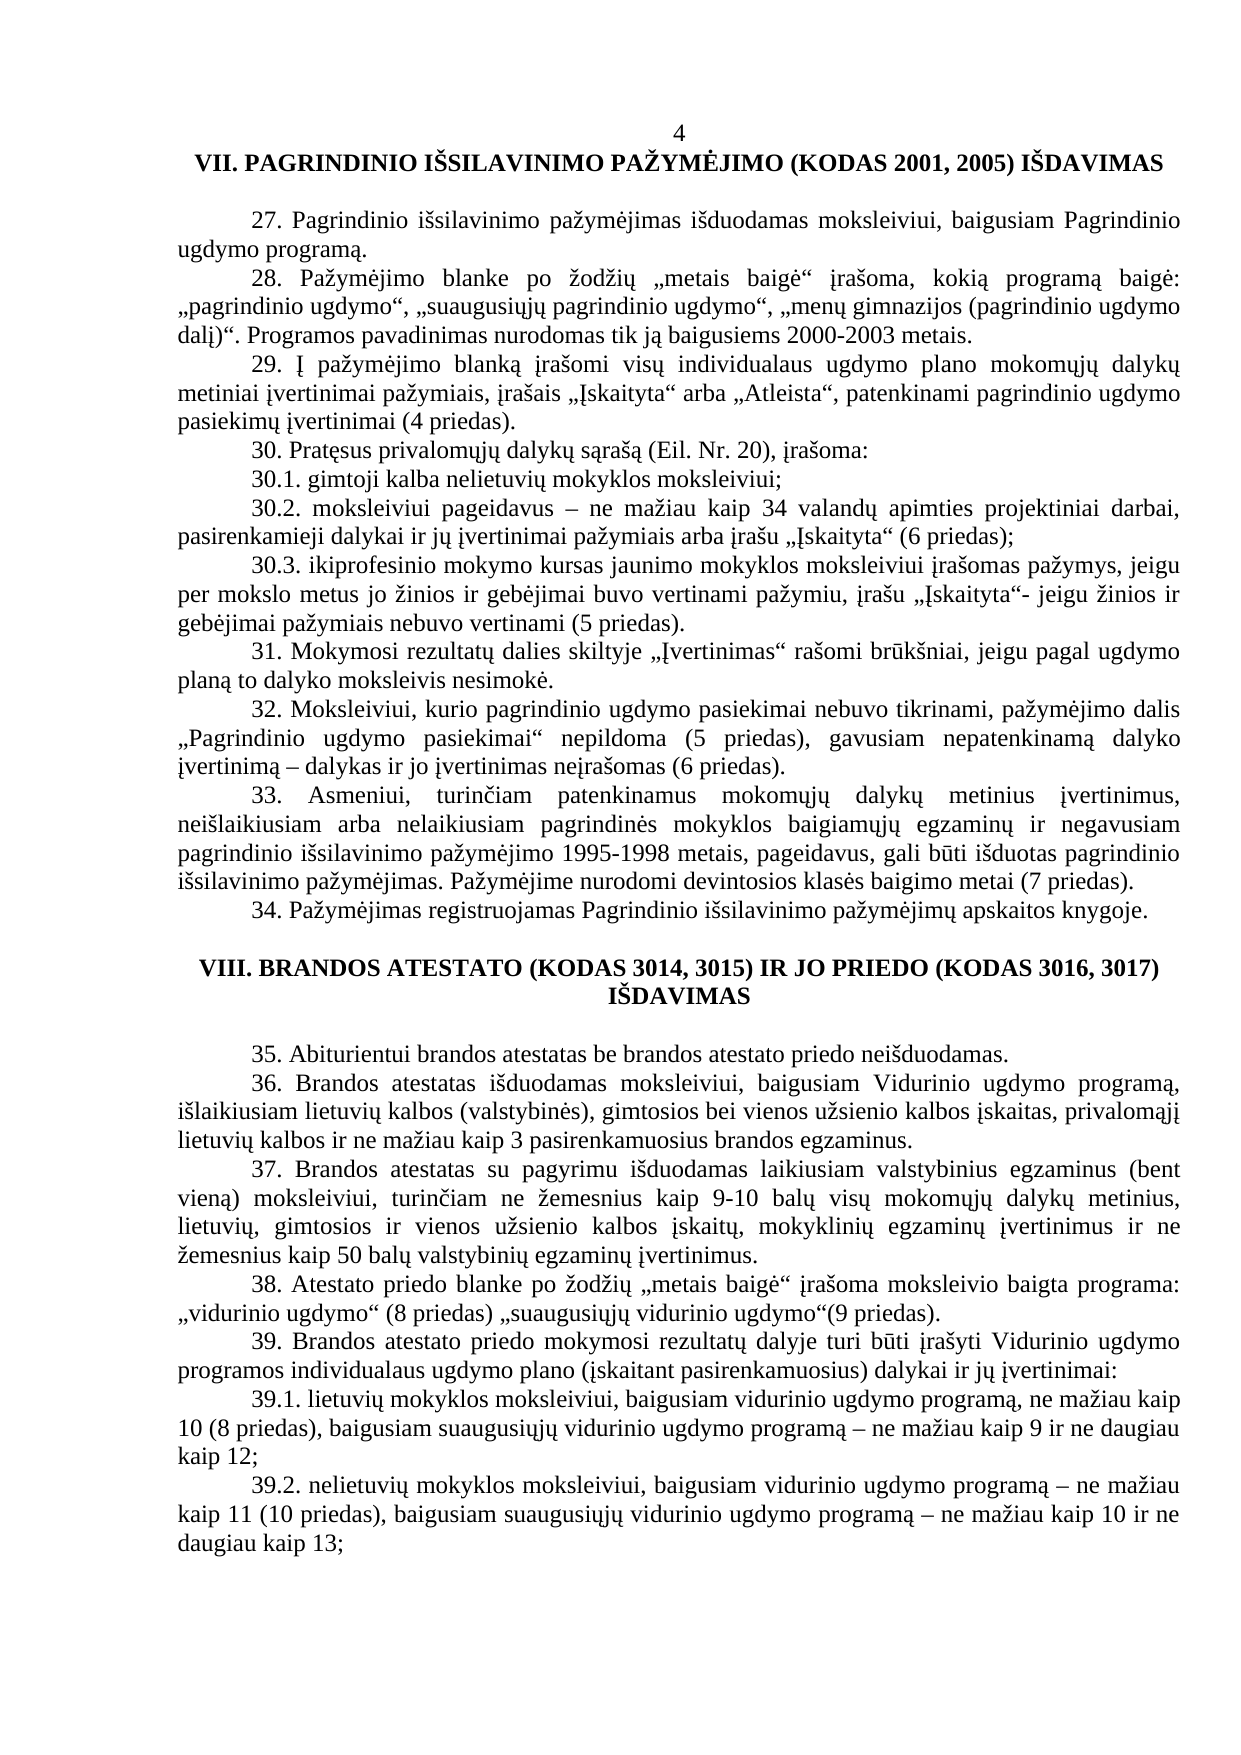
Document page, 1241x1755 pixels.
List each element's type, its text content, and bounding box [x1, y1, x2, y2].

text 29. Į pažymėjimo blanką įrašomi visų individualaus ugdymo plano mokomųjų dalykų metiniai įvertinimai pažymiais, įrašais „Įskaityta“ arba „Atleista“, patenkinami pagrindinio ugdymo pasiekimų įvertinimai (4 priedas). [177, 349, 1181, 435]
text 28. Pažymėjimo blanke po žodžių „metais baigė“ įrašoma, kokią programą baigė: „pagrindinio ugdymo“, „suaugusiųjų pagrindinio ugdymo“, „menų gimnazijos (pagrindinio ugdymo dalį)“. Programos pavadinimas nurodomas tik ją baigusiems 2000-2003 metais. [177, 263, 1181, 349]
text VII. PAGRINDINIO IŠSILAVINIMO PAŽYMĖJIMO (KODAS 2001, 2005) IŠDAVIMAS [177, 148, 1181, 176]
text 32. Moksleiviui, kurio pagrindinio ugdymo pasiekimai nebuvo tikrinami, pažymėjimo dalis „Pagrindinio ugdymo pasiekimai“ nepildoma (5 priedas), gavusiam nepatenkinamą dalyko įvertinimą – dalykas ir jo įvertinimas neįrašomas (6 priedas). [177, 694, 1181, 780]
text 38. Atestato priedo blanke po žodžių „metais baigė“ įrašoma moksleivio baigta programa: „vidurinio ugdymo“ (8 priedas) „suaugusiųjų vidurinio ugdymo“(9 priedas). [177, 1269, 1181, 1326]
text VIII. BRANDOS ATESTATO (KODAS 3014, 3015) IR JO PRIEDO (KODAS 3016, 3017) IŠDAVIMAS [177, 953, 1181, 1010]
text 39. Brandos atestato priedo mokymosi rezultatų dalyje turi būti įrašyti Vidurinio ugdymo programos individualaus ugdymo plano (įskaitant pasirenkamuosius) dalykai ir jų įvertinimai: [177, 1326, 1181, 1384]
text 33. Asmeniui, turinčiam patenkinamus mokomųjų dalykų metinius įvertinimus, neišlaikiusiam arba nelaikiusiam pagrindinės mokyklos baigiamųjų egzaminų ir negavusiam pagrindinio išsilavinimo pažymėjimo 1995-1998 metais, pageidavus, gali būti išduotas pagrindinio išsilavinimo pažymėjimas. Pažymėjime nurodomi devintosios klasės baigimo metai (7 priedas). [177, 780, 1181, 895]
text 30.2. moksleiviui pageidavus – ne mažiau kaip 34 valandų apimties projektiniai darbai, pasirenkamieji dalykai ir jų įvertinimai pažymiais arba įrašu „Įskaityta“ (6 priedas); [177, 493, 1181, 550]
text 27. Pagrindinio išsilavinimo pažymėjimas išduodamas moksleiviui, baigusiam Pagrindinio ugdymo programą. [177, 205, 1181, 263]
text 30.1. gimtoji kalba nelietuvių mokyklos moksleiviui; [177, 464, 1181, 493]
text 39.1. lietuvių mokyklos moksleiviui, baigusiam vidurinio ugdymo programą, ne mažiau kaip 10 (8 priedas), baigusiam suaugusiųjų vidurinio ugdymo programą – ne mažiau kaip 9 ir ne daugiau kaip 12; [177, 1384, 1181, 1470]
text 34. Pažymėjimas registruojamas Pagrindinio išsilavinimo pažymėjimų apskaitos knygoje. [177, 895, 1181, 924]
text 30.3. ikiprofesinio mokymo kursas jaunimo mokyklos moksleiviui įrašomas pažymys, jeigu per mokslo metus jo žinios ir gebėjimai buvo vertinami pažymiu, įrašu „Įskaityta“- jeigu žinios ir gebėjimai pažymiais nebuvo vertinami (5 priedas). [177, 550, 1181, 636]
text 30. Pratęsus privalomųjų dalykų sąrašą (Eil. Nr. 20), įrašoma: [177, 435, 1181, 464]
text 37. Brandos atestatas su pagyrimu išduodamas laikiusiam valstybinius egzaminus (bent vieną) moksleiviui, turinčiam ne žemesnius kaip 9-10 balų visų mokomųjų dalykų metinius, lietuvių, gimtosios ir vienos užsienio kalbos įskaitų, mokyklinių egzaminų įvertinimus ir ne žemesnius kaip 50 balų valstybinių egzaminų įvertinimus. [177, 1154, 1181, 1269]
text 36. Brandos atestatas išduodamas moksleiviui, baigusiam Vidurinio ugdymo programą, išlaikiusiam lietuvių kalbos (valstybinės), gimtosios bei vienos užsienio kalbos įskaitas, privalomąjį lietuvių kalbos ir ne mažiau kaip 3 pasirenkamuosius brandos egzaminus. [177, 1068, 1181, 1154]
text 31. Mokymosi rezultatų dalies skiltyje „Įvertinimas“ rašomi brūkšniai, jeigu pagal ugdymo planą to dalyko moksleivis nesimokė. [177, 636, 1181, 694]
text 35. Abiturientui brandos atestatas be brandos atestato priedo neišduodamas. [177, 1039, 1181, 1068]
text 39.2. nelietuvių mokyklos moksleiviui, baigusiam vidurinio ugdymo programą – ne mažiau kaip 11 (10 priedas), baigusiam suaugusiųjų vidurinio ugdymo programą – ne mažiau kaip 10 ir ne daugiau kaip 13; [177, 1470, 1181, 1556]
